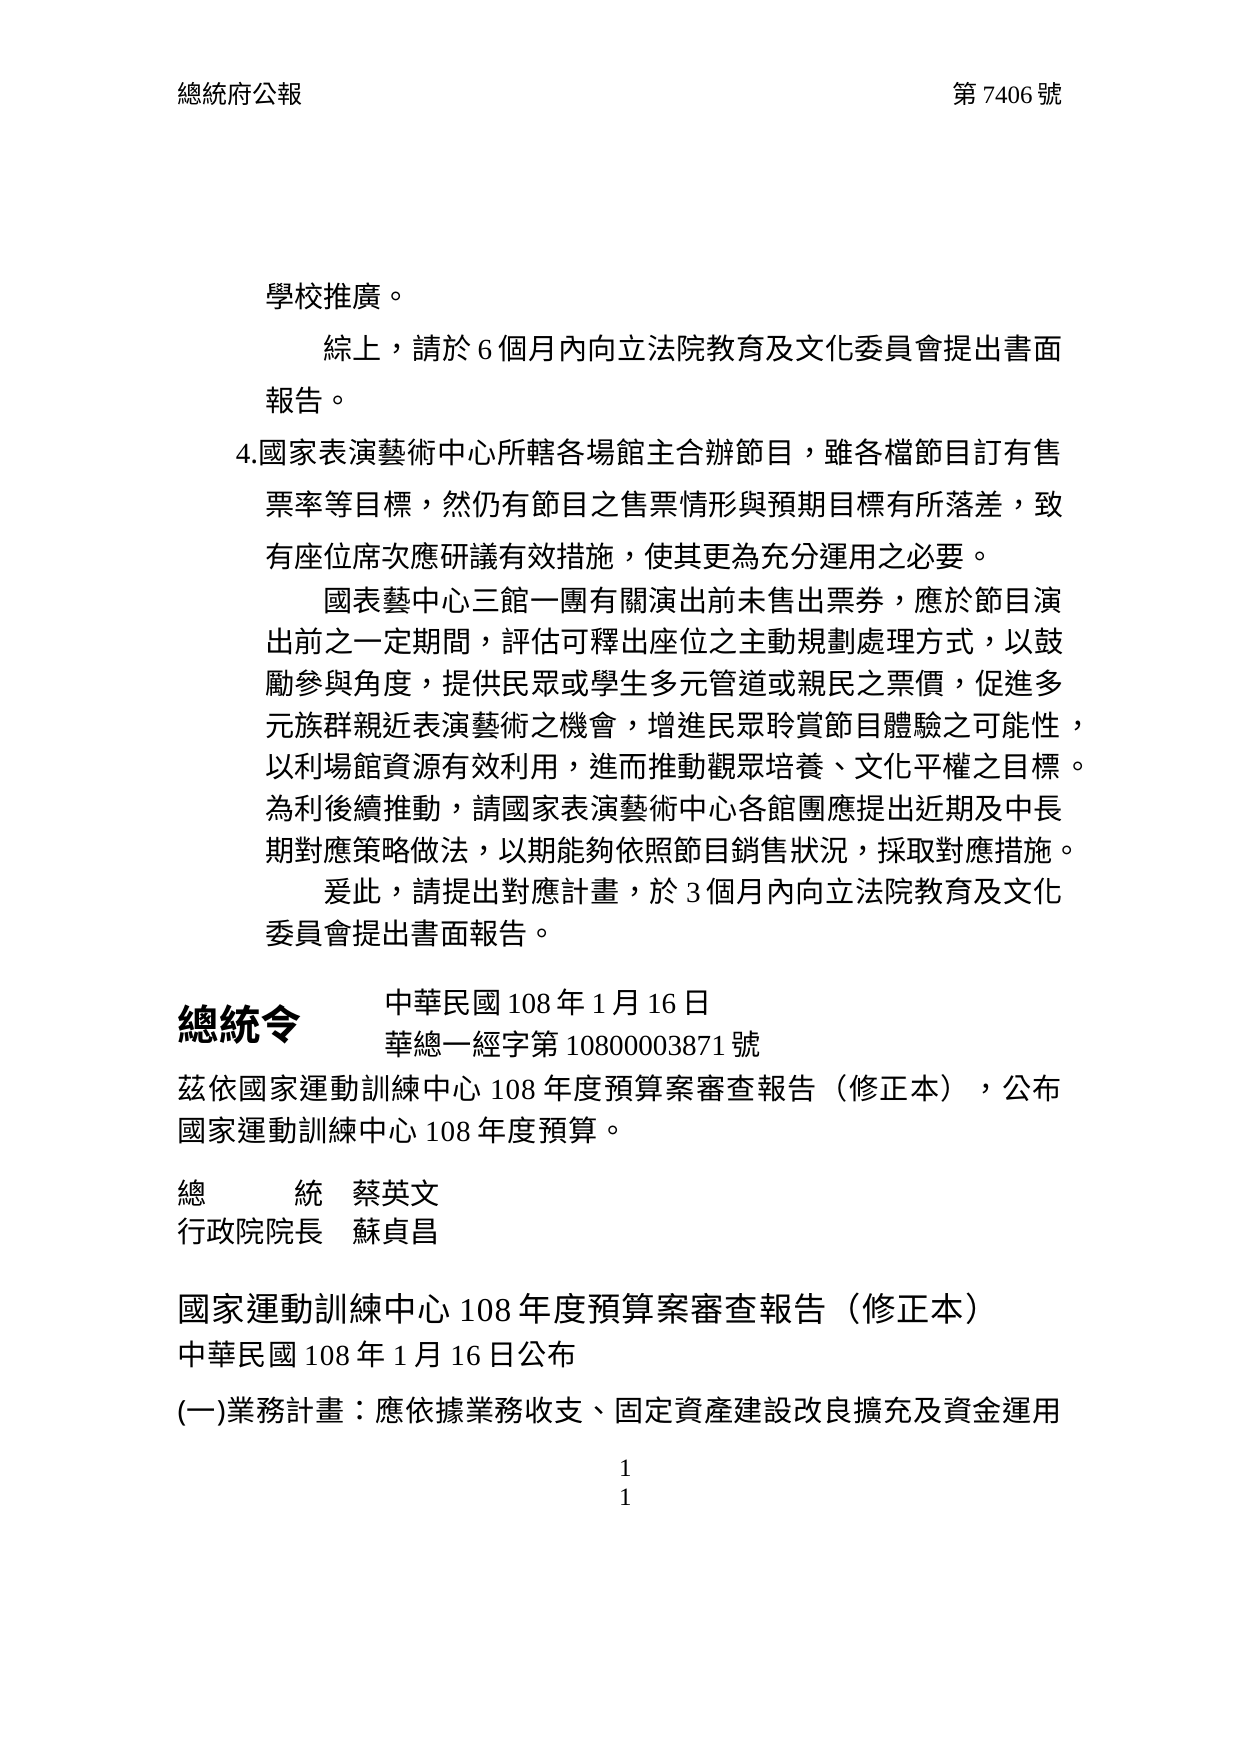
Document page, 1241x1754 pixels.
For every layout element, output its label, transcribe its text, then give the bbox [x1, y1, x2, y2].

text (一)業務計畫：應依據業務收支、固定資產建設改良擴充及資金運用 [177, 1386, 1063, 1430]
table_header 中華民國108年1月16日 華總一經字第10800003871號 [381, 978, 877, 1066]
text 茲依國家運動訓練中心108年度預算案審查報告（修正本），公布國家運動訓練中心108年度預算。 [177, 1066, 1063, 1150]
text 爰此，請提出對應計畫，於3個月內向立法院教育及文化委員會提出書面報告。 [265, 869, 1063, 953]
text 中華民國108年1月16日公布 [177, 1331, 1063, 1374]
text 4.國家表演藝術中心所轄各場館主合辦節目，雖各檔節目訂有售票率等目標，然仍有節目之售票情形與預期目標有所落差，致有座位席次應研議有效措施，使其更為充分運用之必要。 [236, 422, 1063, 578]
table_header 總統令 [174, 978, 381, 1066]
text 國家運動訓練中心108年度預算案審查報告（修正本） [177, 1287, 1063, 1331]
text 國表藝中心三館一團有關演出前未售出票券，應於節目演出前之一定期間，評估可釋出座位之主動規劃處理方式，以鼓勵參與角度，提供民眾或學生多元管道或親民之票價，促進多元族群親近表演藝術之機會，增進民眾聆賞節目體驗之可能性，以利場館資源有效利用，進而推動觀眾培養、文化平權之目標。為利後續推動，請國家表演藝術中心各館團應提出近期及中長期對應策略做法，以期能夠依照節目銷售狀況，採取對應措施。 [265, 578, 1063, 869]
text 然而目前「阿特銀行」試行至今，成效並不好。審計部107年7月調查發現，參與「阿特銀行」計畫的北北基國小，學童只要到相關表演場館、博物館、美術館，甚至是電影院等館所消費，都能集點換贈品，但是北北基三地內仍有12個行政區內的國小沒有加入「阿特銀行」，而且大多是偏遠行政區，對該區內學童不公。且目前加入「阿特銀行」的館所數量仍有待加強，「採點掃描QR code儲值」的方式，也造成有人到了藝文景點卻找不到QR code在哪邊的情況。該專案立意良善，應加強讓整個藝術文化科技應用系統更為完善，並加強向全國學校推廣。 [265, 266, 1063, 318]
text 總 統 蔡英文 [177, 1175, 1063, 1212]
text 綜上，請於6個月內向立法院教育及文化委員會提出書面報告。 [265, 318, 1063, 422]
text 行政院院長 蘇貞昌 [177, 1212, 1063, 1250]
